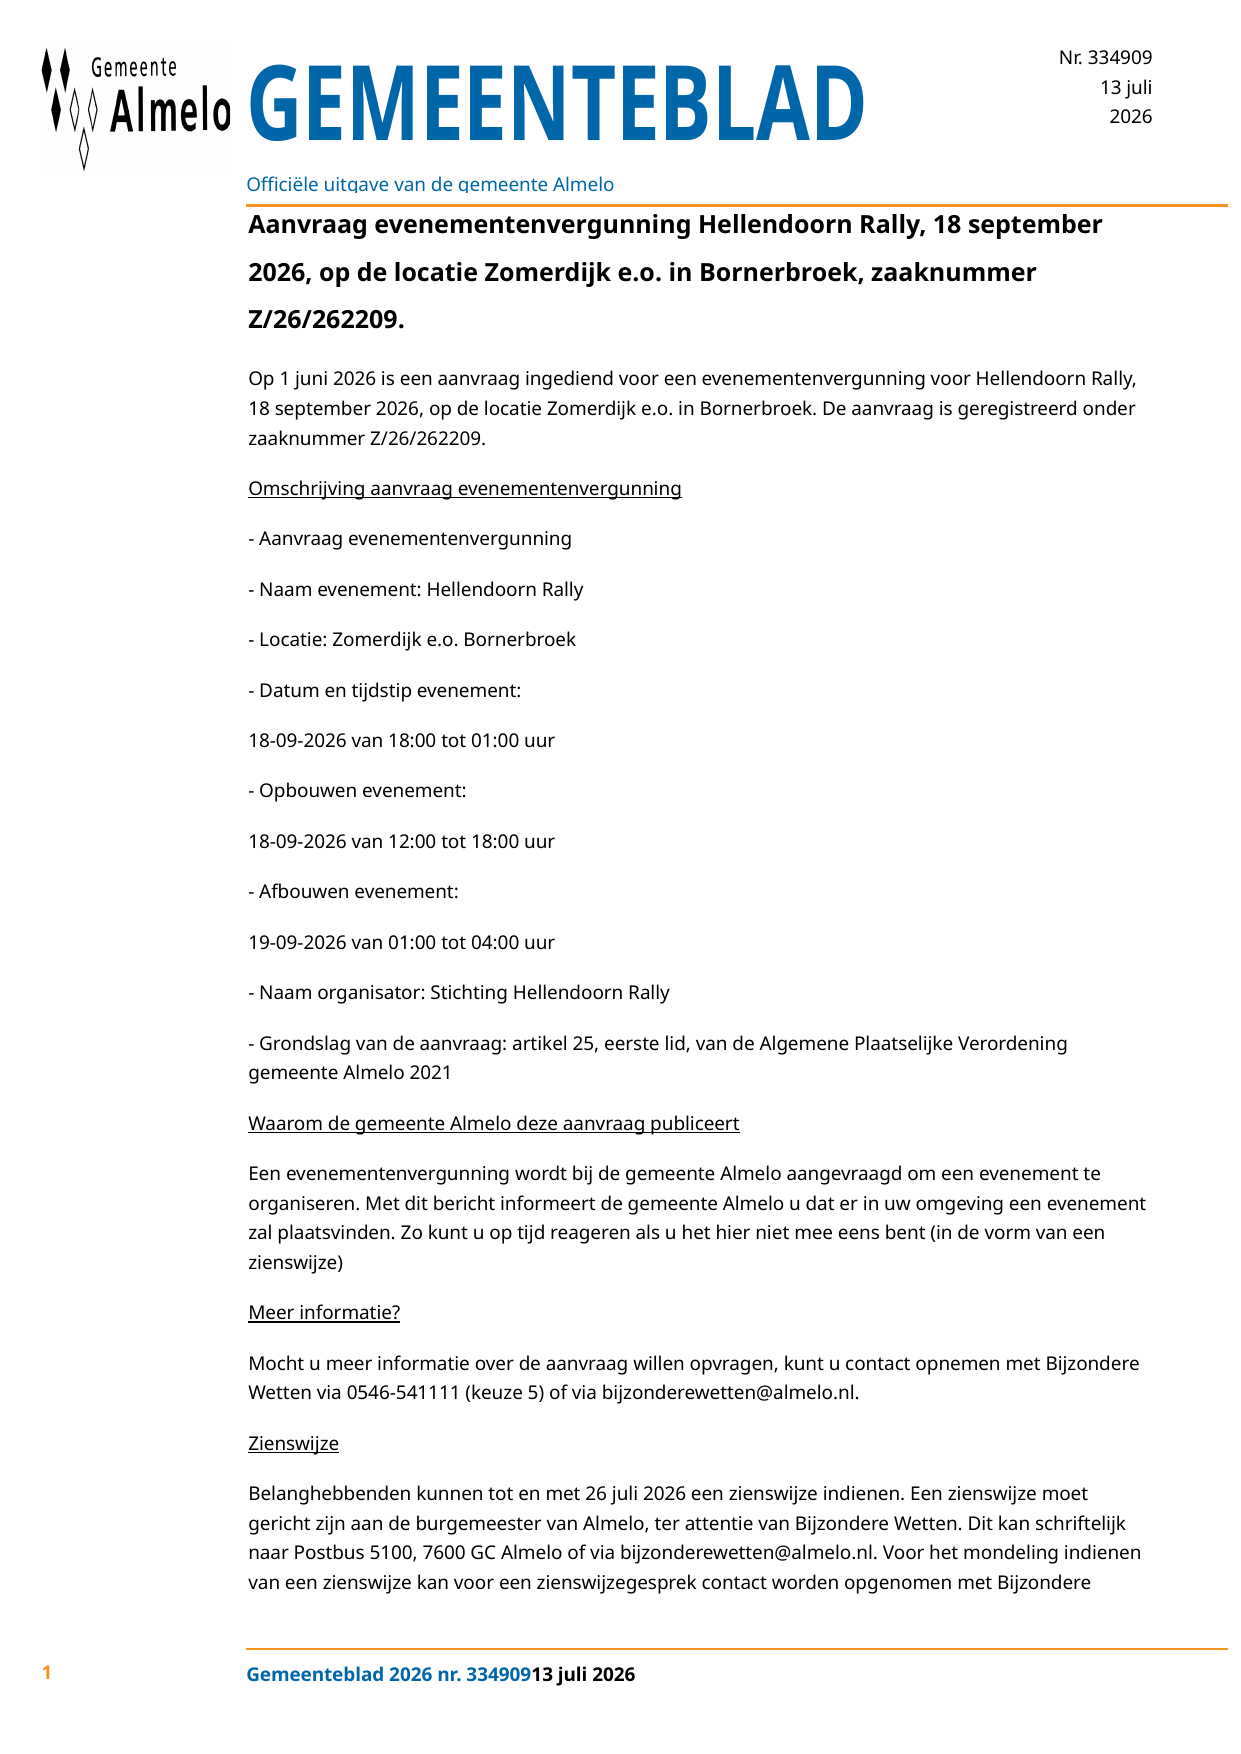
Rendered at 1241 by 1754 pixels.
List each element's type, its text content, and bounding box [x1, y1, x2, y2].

text Een evenementenvergunning wordt bij de gemeente Almelo aangevraagd om een evenement te organiseren. Met dit bericht informeert de gemeente Almelo u dat er in uw omgeving een evenement zal plaatsvinden. Zo kunt u op tijd reageren als u het hier niet mee eens bent (in de vorm van een zienswijze) [248, 1160, 1152, 1274]
text 19-09-2026 van 01:00 tot 04:00 uur [248, 929, 1152, 954]
text Zienswijze [248, 1430, 1152, 1455]
text 18-09-2026 van 12:00 tot 18:00 uur [248, 828, 1152, 854]
text 18-09-2026 van 18:00 tot 01:00 uur [248, 727, 1152, 753]
text Belanghebbenden kunnen tot en met 26 juli 2026 een zienswijze indienen. Een zienswijze moet gericht zijn aan de burgemeester van Almelo, ter attentie van Bijzondere Wetten. Dit kan schriftelijk naar Postbus 5100, 7600 GC Almelo of via bijzonderewetten@almelo.nl. Voor het mondeling indienen van een zienswijze kan voor een zienswijzegesprek contact worden opgenomen met Bijzondere [248, 1480, 1152, 1594]
text Omschrijving aanvraag evenementenvergunning [248, 475, 1152, 501]
picture [41, 47, 231, 172]
text - Opbouwen evenement: [248, 778, 1152, 803]
text - Aanvraag evenementenvergunning [248, 526, 1152, 551]
text Aanvraag evenementenvergunning Hellendoorn Rally, 18 september 2026, op de locatie Zomerdijk e.o. in Bornerbroek, zaaknummer Z/26/262209. [248, 207, 1152, 336]
text - Afbouwen evenement: [248, 878, 1152, 904]
text - Grondslag van de aanvraag: artikel 25, eerste lid, van de Algemene Plaatselijke Verordening gemeente Almelo 2021 [248, 1030, 1152, 1085]
text - Locatie: Zomerdijk e.o. Bornerbroek [248, 626, 1152, 652]
text - Datum en tijdstip evenement: [248, 677, 1152, 702]
text - Naam evenement: Hellendoorn Rally [248, 576, 1152, 602]
text Waarom de gemeente Almelo deze aanvraag publiceert [248, 1110, 1152, 1135]
text - Naam organisator: Stichting Hellendoorn Rally [248, 979, 1152, 1005]
text Meer informatie? [248, 1299, 1152, 1325]
text Mocht u meer informatie over de aanvraag willen opvragen, kunt u contact opnemen met Bijzondere Wetten via 0546-541111 (keuze 5) of via bijzonderewetten@almelo.nl. [248, 1350, 1152, 1405]
text Op 1 juni 2026 is een aanvraag ingediend voor een evenementenvergunning voor Hellendoorn Rally, 18 september 2026, op de locatie Zomerdijk e.o. in Bornerbroek. De aanvraag is geregistreerd onder zaaknummer Z/26/262209. [248, 366, 1152, 450]
